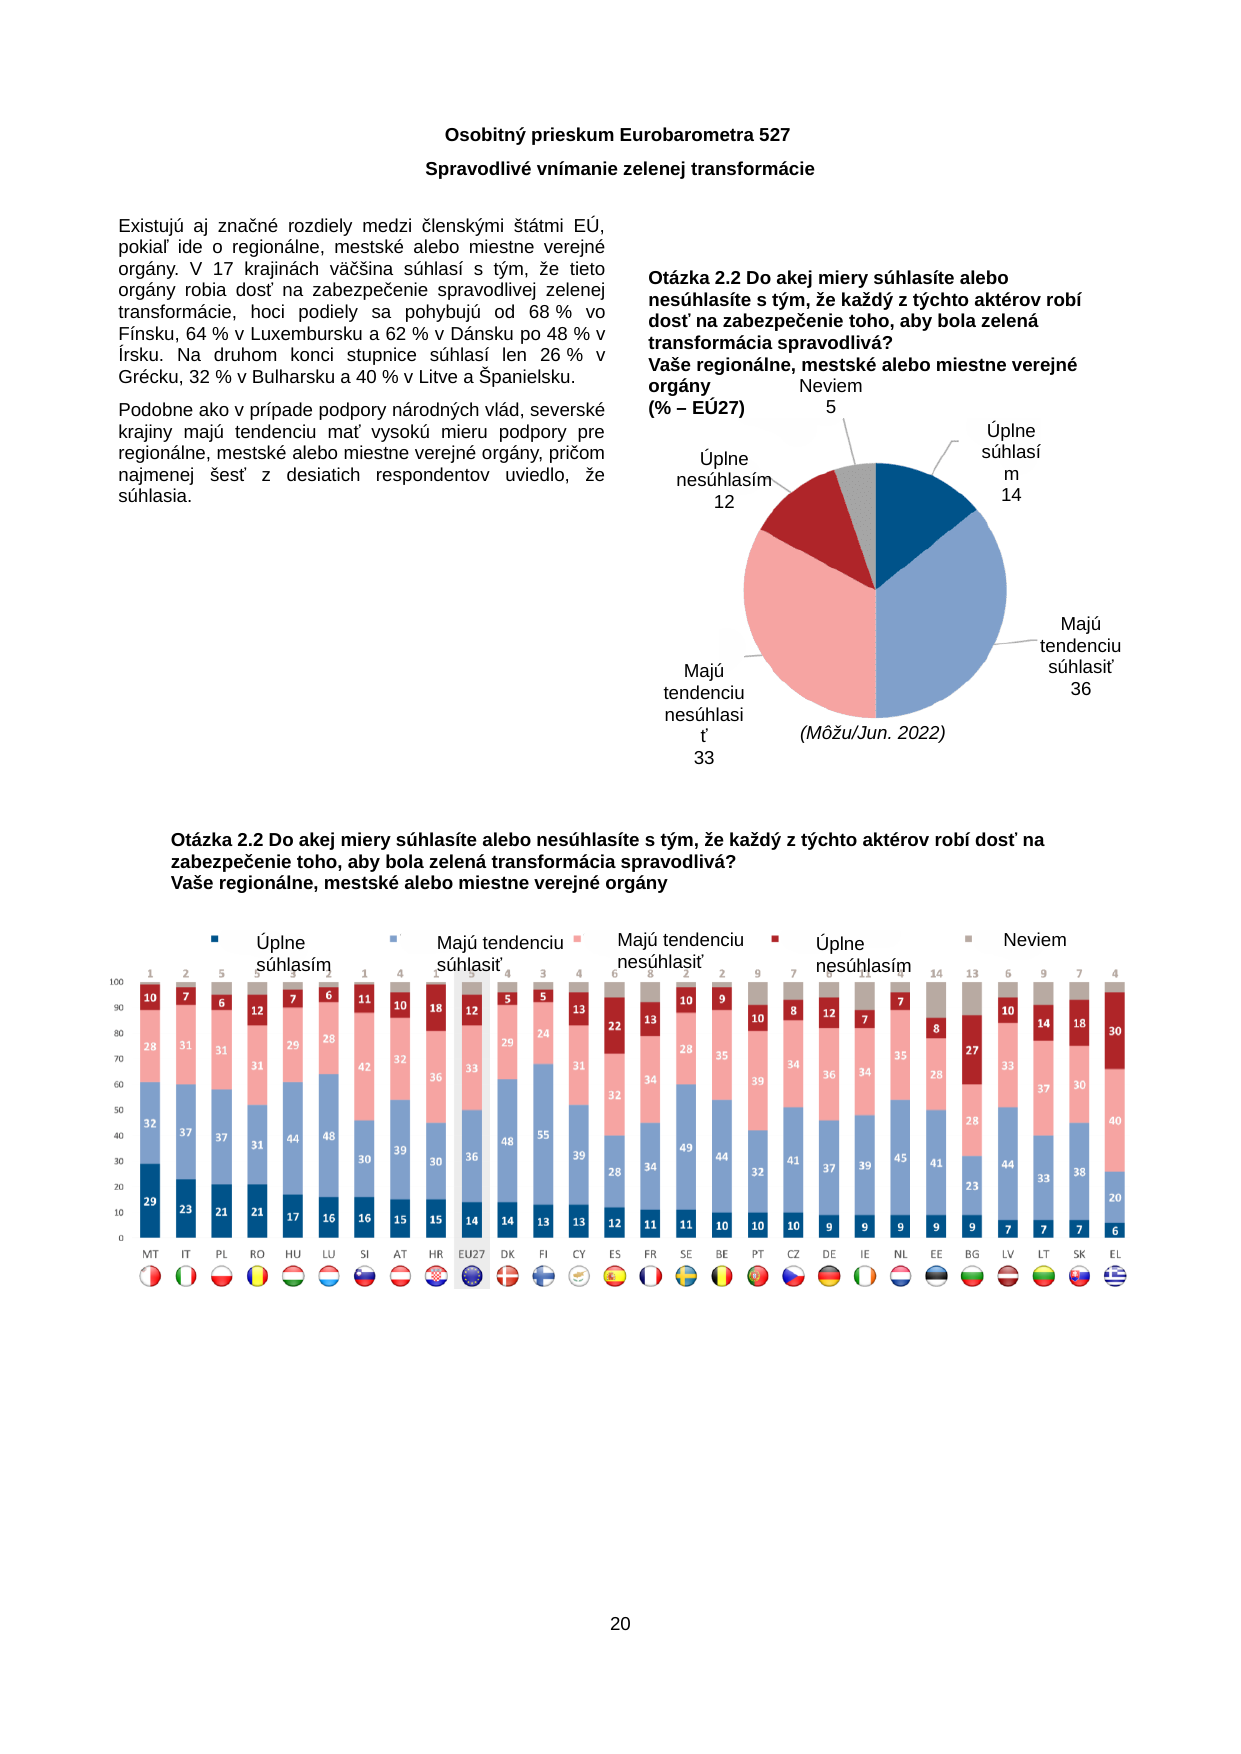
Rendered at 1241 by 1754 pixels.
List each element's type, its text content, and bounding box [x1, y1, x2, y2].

picture [719, 418, 1041, 719]
text Podobne ako v prípade podpory národných vlád, severské krajiny majú tendenciu mať vysokú mieru podpory pre regionálne, mestské alebo miestne verejné orgány, pričom najmenej šesť z desiatich respondentov uviedlo, že súhlasia. [118, 399, 605, 507]
picture [103, 929, 1130, 1289]
text Existujú aj značné rozdiely medzi členskými štátmi EÚ, pokiaľ ide o regionálne, mestské alebo miestne verejné orgány. V 17 krajinách väčšina súhlasí s tým, že tieto orgány robia dosť na zabezpečenie spravodlivej zelenej transformácie, hoci podiely sa pohybujú od 68 % vo Fínsku, 64 % v Luxembursku a 62 % v Dánsku po 48 % v Írsku. Na druhom konci stupnice súhlasí len 26 % v Grécku, 32 % v Bulharsku a 40 % v Litve a Španielsku. [118, 214, 605, 387]
